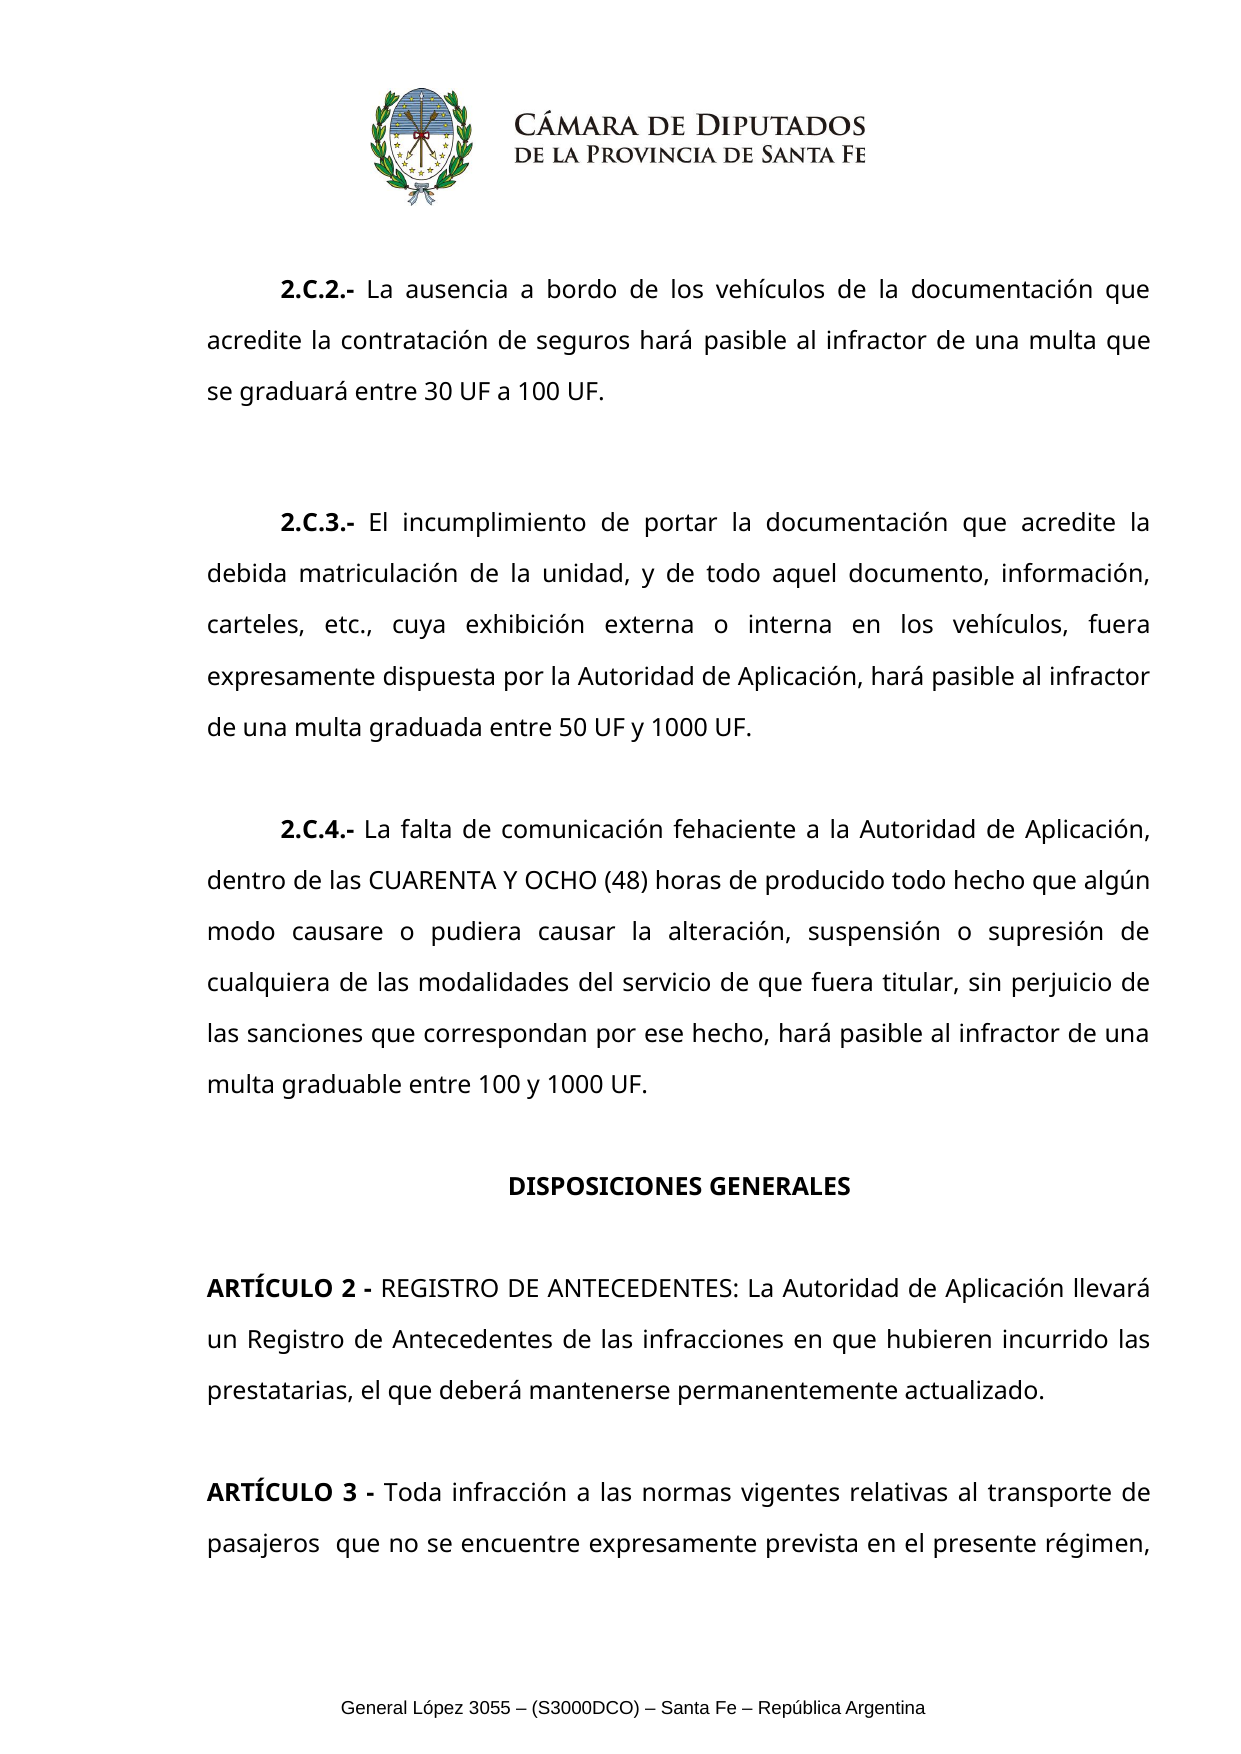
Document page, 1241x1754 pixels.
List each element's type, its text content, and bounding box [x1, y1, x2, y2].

text ARTÍCULO 3 - Toda infracción a las normas vigentes relativas al transporte de pasajeros que no se encuentre expresamente prevista en el presente régimen, [207, 1475, 1152, 1560]
text 2.C.2.- La ausencia a bordo de los vehículos de la documentación que acredite la contratación de seguros hará pasible al infractor de una multa que se graduará entre 30 UF a 100 UF. [207, 272, 1152, 408]
text 2.C.4.- La falta de comunicación fehaciente a la Autoridad de Aplicación, dentro de las CUARENTA Y OCHO (48) horas de producido todo hecho que algún modo causare o pudiera causar la alteración, suspensión o supresión de cualquiera de las modalidades del servicio de que fuera titular, sin perjuicio de las sanciones que correspondan por ese hecho, hará pasible al infractor de una multa graduable entre 100 y 1000 UF. [207, 811, 1152, 1101]
text DISPOSICIONES GENERALES [207, 1168, 1152, 1203]
text ARTÍCULO 2 - REGISTRO DE ANTECEDENTES: La Autoridad de Aplicación llevará un Registro de Antecedentes de las infracciones en que hubieren incurrido las prestatarias, el que deberá mantenerse permanentemente actualizado. [207, 1271, 1152, 1407]
text 2.C.3.- El incumplimiento de portar la documentación que acredite la debida matriculación de la unidad, y de todo aquel documento, información, carteles, etc., cuya exhibición externa o interna en los vehículos, fuera expresamente dispuesta por la Autoridad de Aplicación, hará pasible al infractor de una multa graduada entre 50 UF y 1000 UF. [207, 505, 1152, 743]
picture [370, 88, 866, 210]
